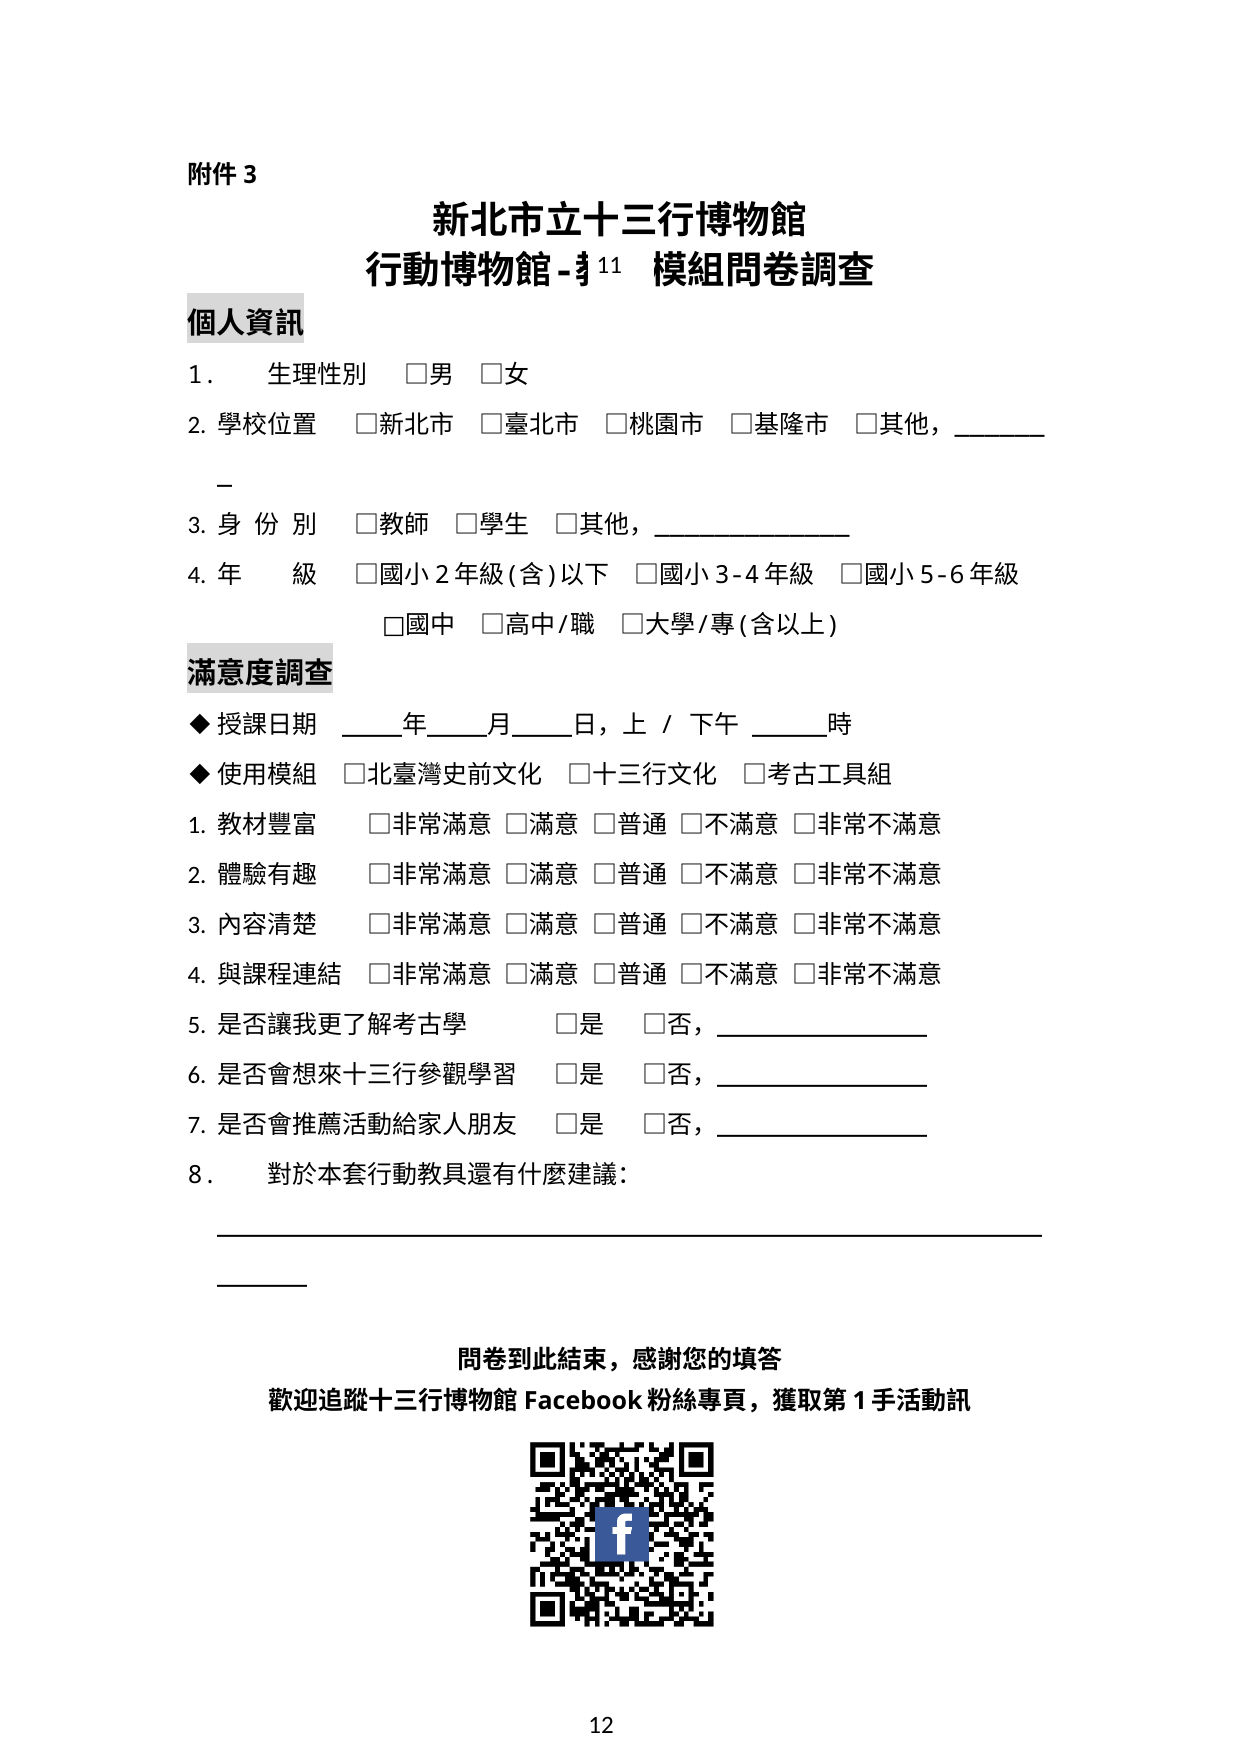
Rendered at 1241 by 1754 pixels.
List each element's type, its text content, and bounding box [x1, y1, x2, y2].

list 學校位置 □新北市 □臺北市 □桃園市 □基隆市 □其他，_______ [187, 393, 1053, 493]
text 附件3 [187, 143, 1053, 193]
list 與課程連結 □非常滿意 □滿意 □普通 □不滿意 □非常不滿意 [187, 943, 1053, 993]
list 授課日期 ____年____月____日，上 / 下午 _____時 [187, 693, 1053, 743]
list 對於本套行動教具還有什麼建議： [187, 1143, 1053, 1193]
text 新北市立十三行博物館 [187, 193, 1053, 243]
list 內容清楚 □非常滿意 □滿意 □普通 □不滿意 □非常不滿意 [187, 893, 1053, 943]
list 是否讓我更了解考古學 □是 □否，______________ [187, 993, 1053, 1043]
list _____________________________________________________________ [217, 1193, 1053, 1293]
text 行動博物館-教育模組問卷調查 [187, 243, 1053, 293]
list 使用模組 □北臺灣史前文化 □十三行文化 □考古工具組 [187, 743, 1053, 793]
list 教材豐富 □非常滿意 □滿意 □普通 □不滿意 □非常不滿意 [187, 793, 1053, 843]
list 年 級 □國小2年級(含)以下 □國小3-4年級 □國小5-6年級 [187, 543, 1053, 593]
list □國中 □高中/職 □大學/專(含以上) [217, 593, 1053, 643]
list 生理性別 □男 □女 [187, 343, 1053, 393]
text 歡迎追蹤十三行博物館Facebook粉絲專頁，獲取第1手活動訊 [187, 1376, 1053, 1418]
text [579, 1706, 646, 1753]
picture [520, 1432, 723, 1636]
list 是否會推薦活動給家人朋友 □是 □否，______________ [187, 1093, 1053, 1143]
list 身 份 別 □教師 □學生 □其他，_____________ [187, 493, 1053, 543]
list 是否會想來十三行參觀學習 □是 □否，______________ [187, 1043, 1053, 1093]
list 體驗有趣 □非常滿意 □滿意 □普通 □不滿意 □非常不滿意 [187, 843, 1053, 893]
text 個人資訊 [187, 293, 1053, 343]
text 問卷到此結束，感謝您的填答 [187, 1335, 1053, 1376]
text 11 [596, 254, 645, 279]
text 12 [588, 1715, 637, 1740]
text 滿意度調查 [187, 643, 1053, 693]
